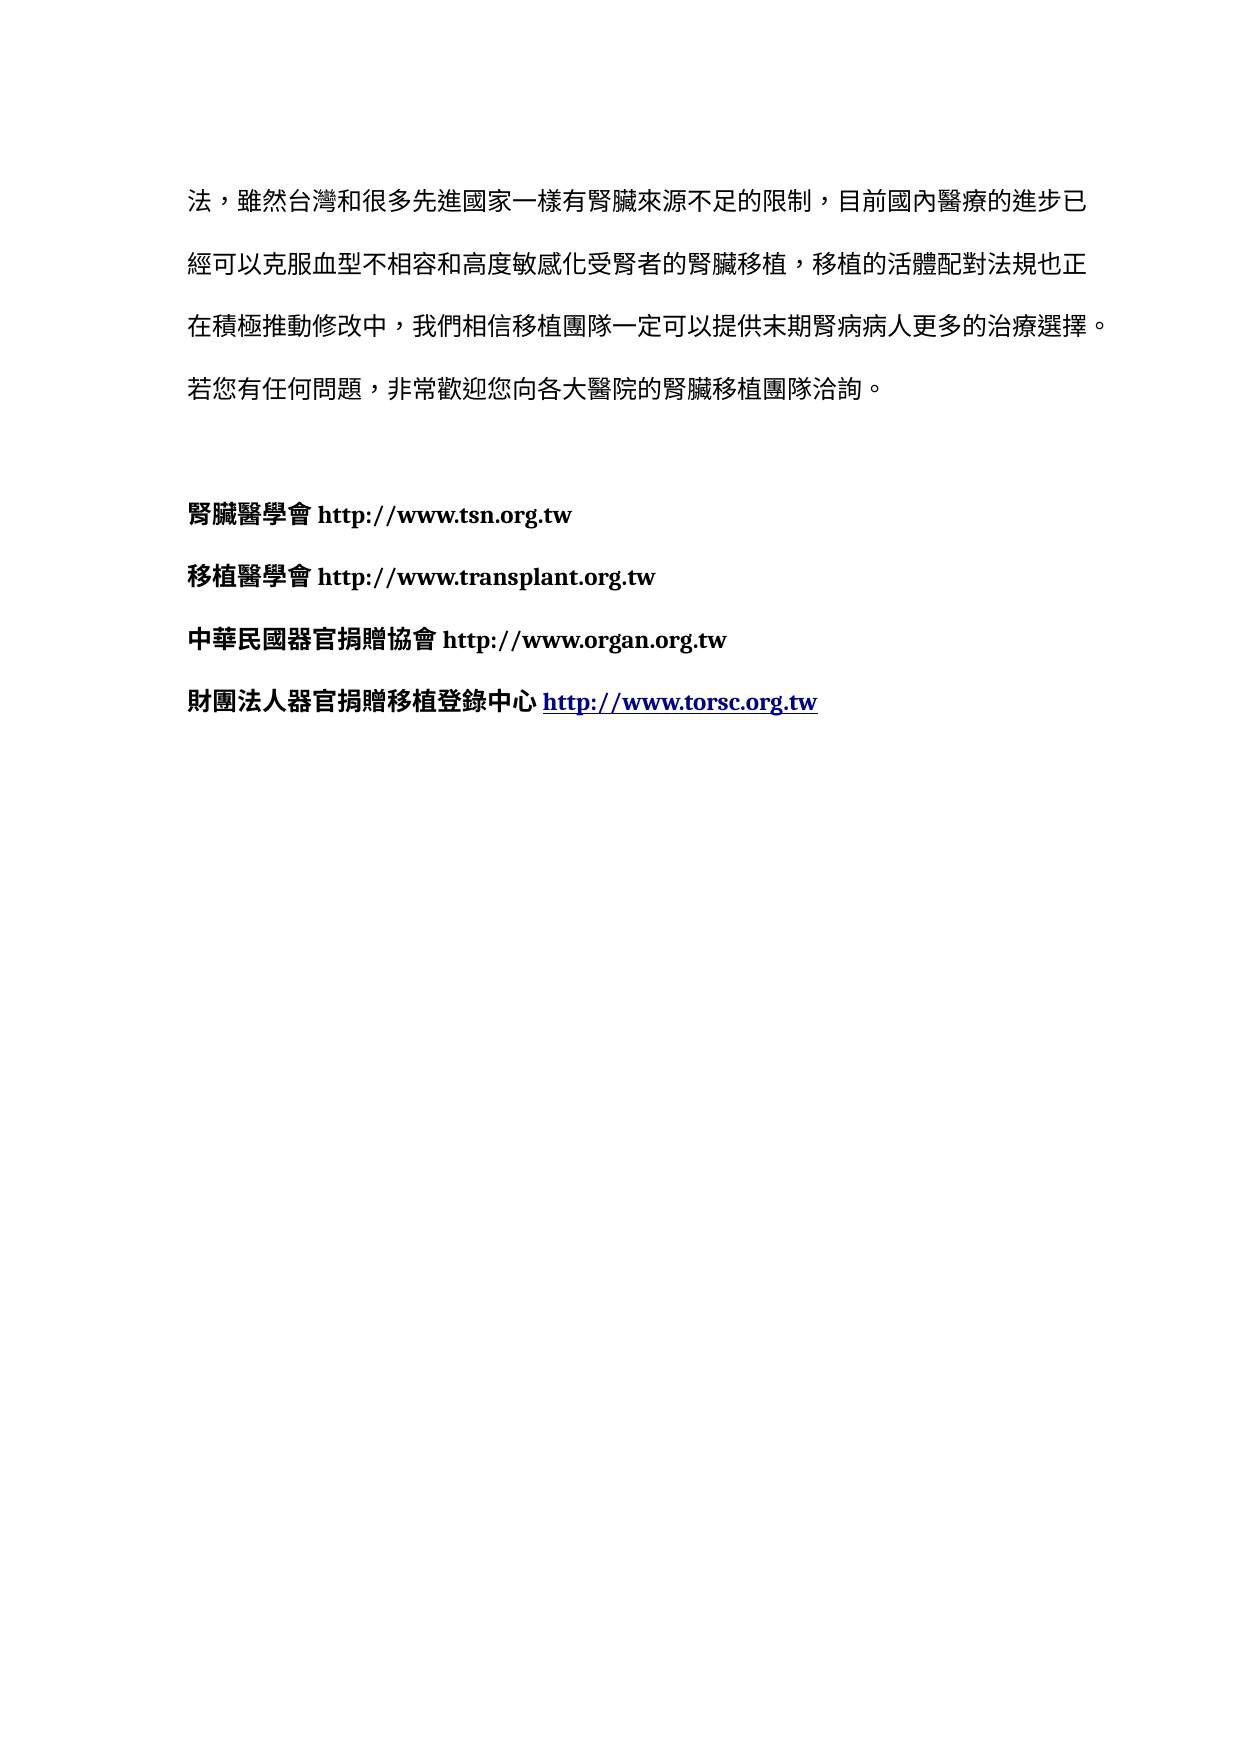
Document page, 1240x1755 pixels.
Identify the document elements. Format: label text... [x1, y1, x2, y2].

text 移植醫學會http://www.transplant.org.tw [187, 533, 1093, 596]
text 腎臟醫學會http://www.tsn.org.tw [187, 471, 1093, 533]
text 腎臟移植，不管是活腎移植或屍腎移植，絕對是末期腎臟病患的最佳的腎臟替代療法，雖然台灣和很多先進國家一樣有腎臟來源不足的限制，目前國內醫療的進步已經可以克服血型不相容和高度敏感化受腎者的腎臟移植，移植的活體配對法規也正在積極推動修改中，我們相信移植團隊一定可以提供末期腎病病人更多的治療選擇。若您有任何問題，非常歡迎您向各大醫院的腎臟移植團隊洽詢。 [187, 158, 1093, 408]
text 中華民國器官捐贈協會http://www.organ.org.tw [187, 596, 1093, 658]
text 財團法人器官捐贈移植登錄中心http://www.torsc.org.tw [187, 658, 1093, 721]
